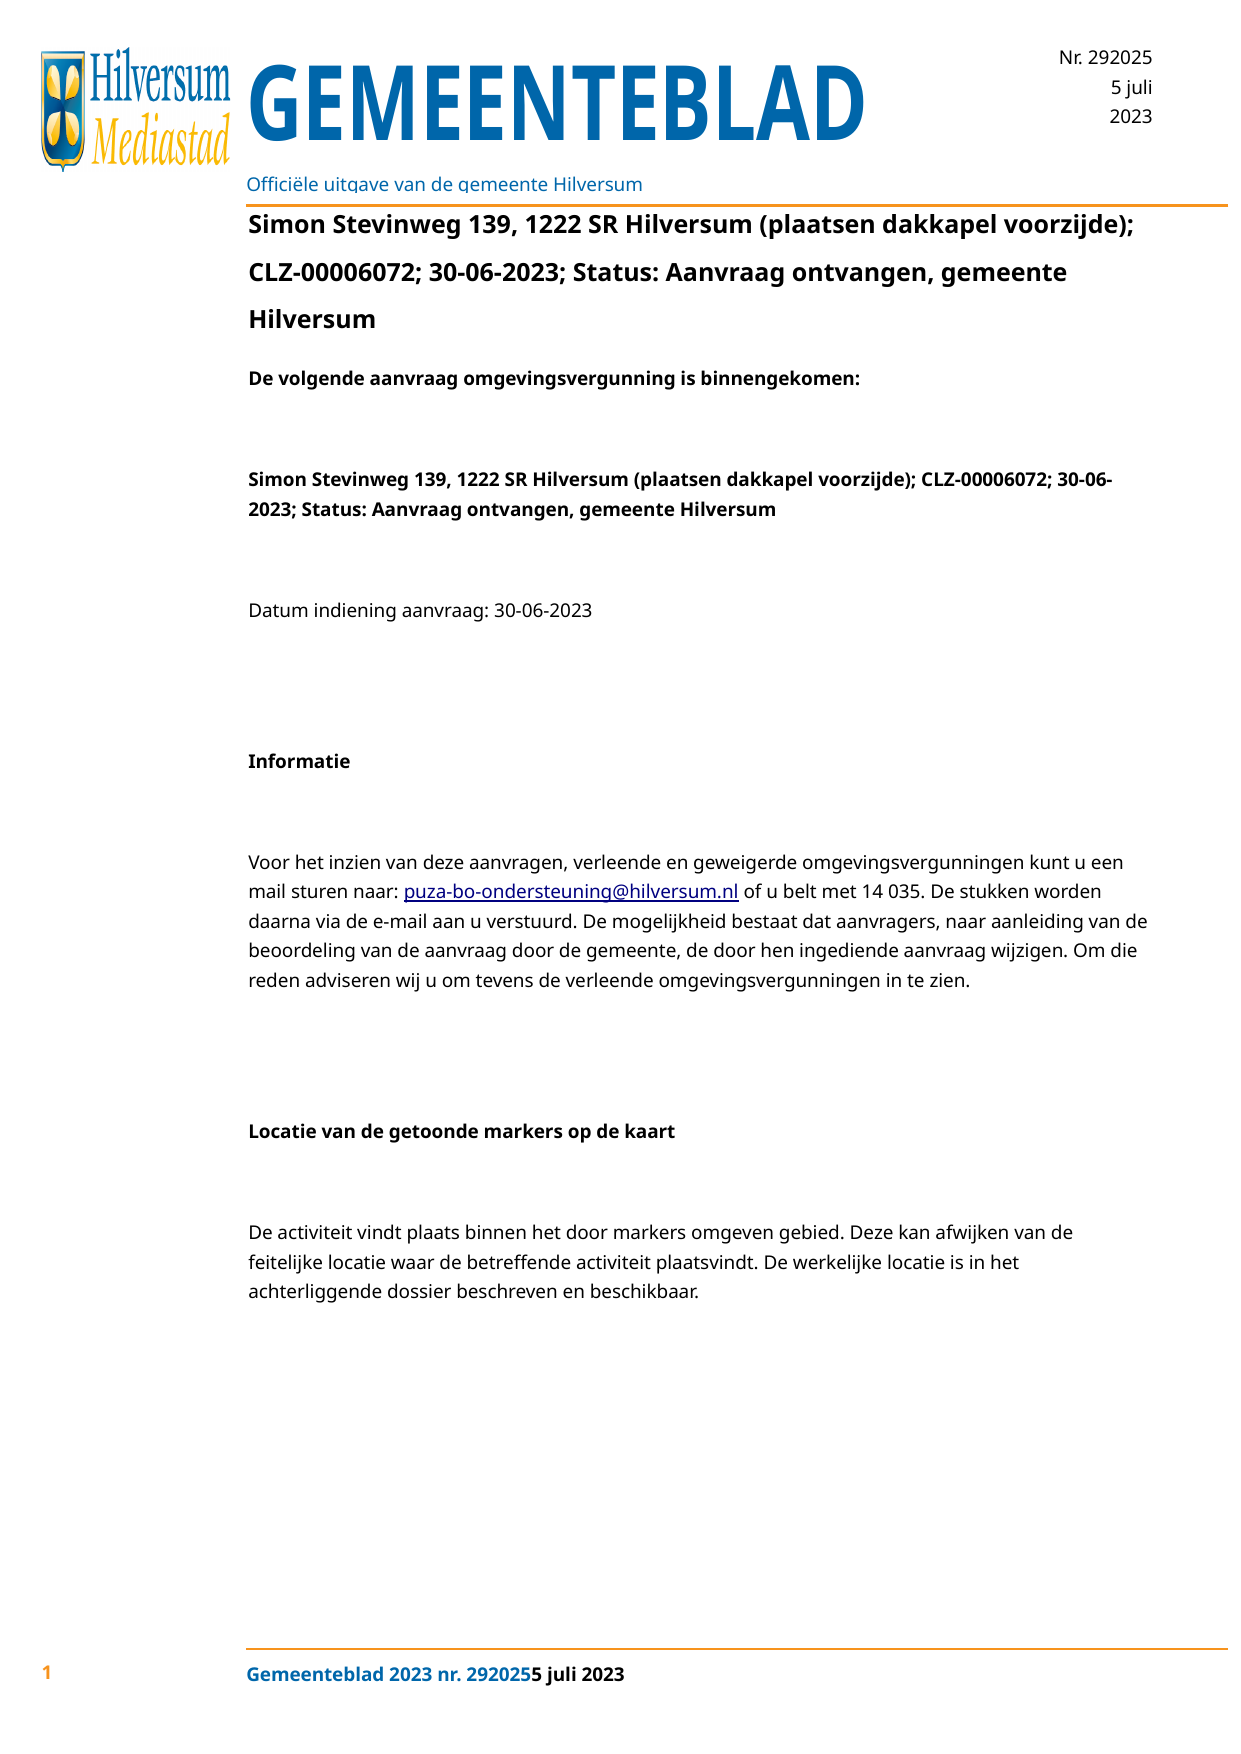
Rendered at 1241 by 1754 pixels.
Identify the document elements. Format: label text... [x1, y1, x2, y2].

text Informatie [248, 748, 1152, 774]
text De activiteit vindt plaats binnen het door markers omgeven gebied. Deze kan afwijken van de feitelijke locatie waar de betreffende activiteit plaatsvindt. De werkelijke locatie is in het achterliggende dossier beschreven en beschikbaar. [248, 1219, 1152, 1304]
text Voor het inzien van deze aanvragen, verleende en geweigerde omgevingsvergunningen kunt u een mail sturen naar: puza-bo-ondersteuning@hilversum.nl of u belt met 14 035. De stukken worden daarna via de e-mail aan u verstuurd. De mogelijkheid bestaat dat aanvragers, naar aanleiding van de beoordeling van de aanvraag door de gemeente, de door hen ingediende aanvraag wijzigen. Om die reden adviseren wij u om tevens de verleende omgevingsvergunningen in te zien. [248, 849, 1152, 993]
text Locatie van de getoonde markers op de kaart [248, 1118, 1152, 1144]
text Datum indiening aanvraag: 30-06-2023 [248, 597, 1152, 622]
text Simon Stevinweg 139, 1222 SR Hilversum (plaatsen dakkapel voorzijde); CLZ-00006072; 30-06-2023; Status: Aanvraag ontvangen, gemeente Hilversum [248, 207, 1152, 336]
text De volgende aanvraag omgevingsvergunning is binnengekomen: [248, 366, 1152, 391]
picture [41, 47, 231, 172]
text Simon Stevinweg 139, 1222 SR Hilversum (plaatsen dakkapel voorzijde); CLZ-00006072; 30-06-2023; Status: Aanvraag ontvangen, gemeente Hilversum [248, 466, 1152, 522]
